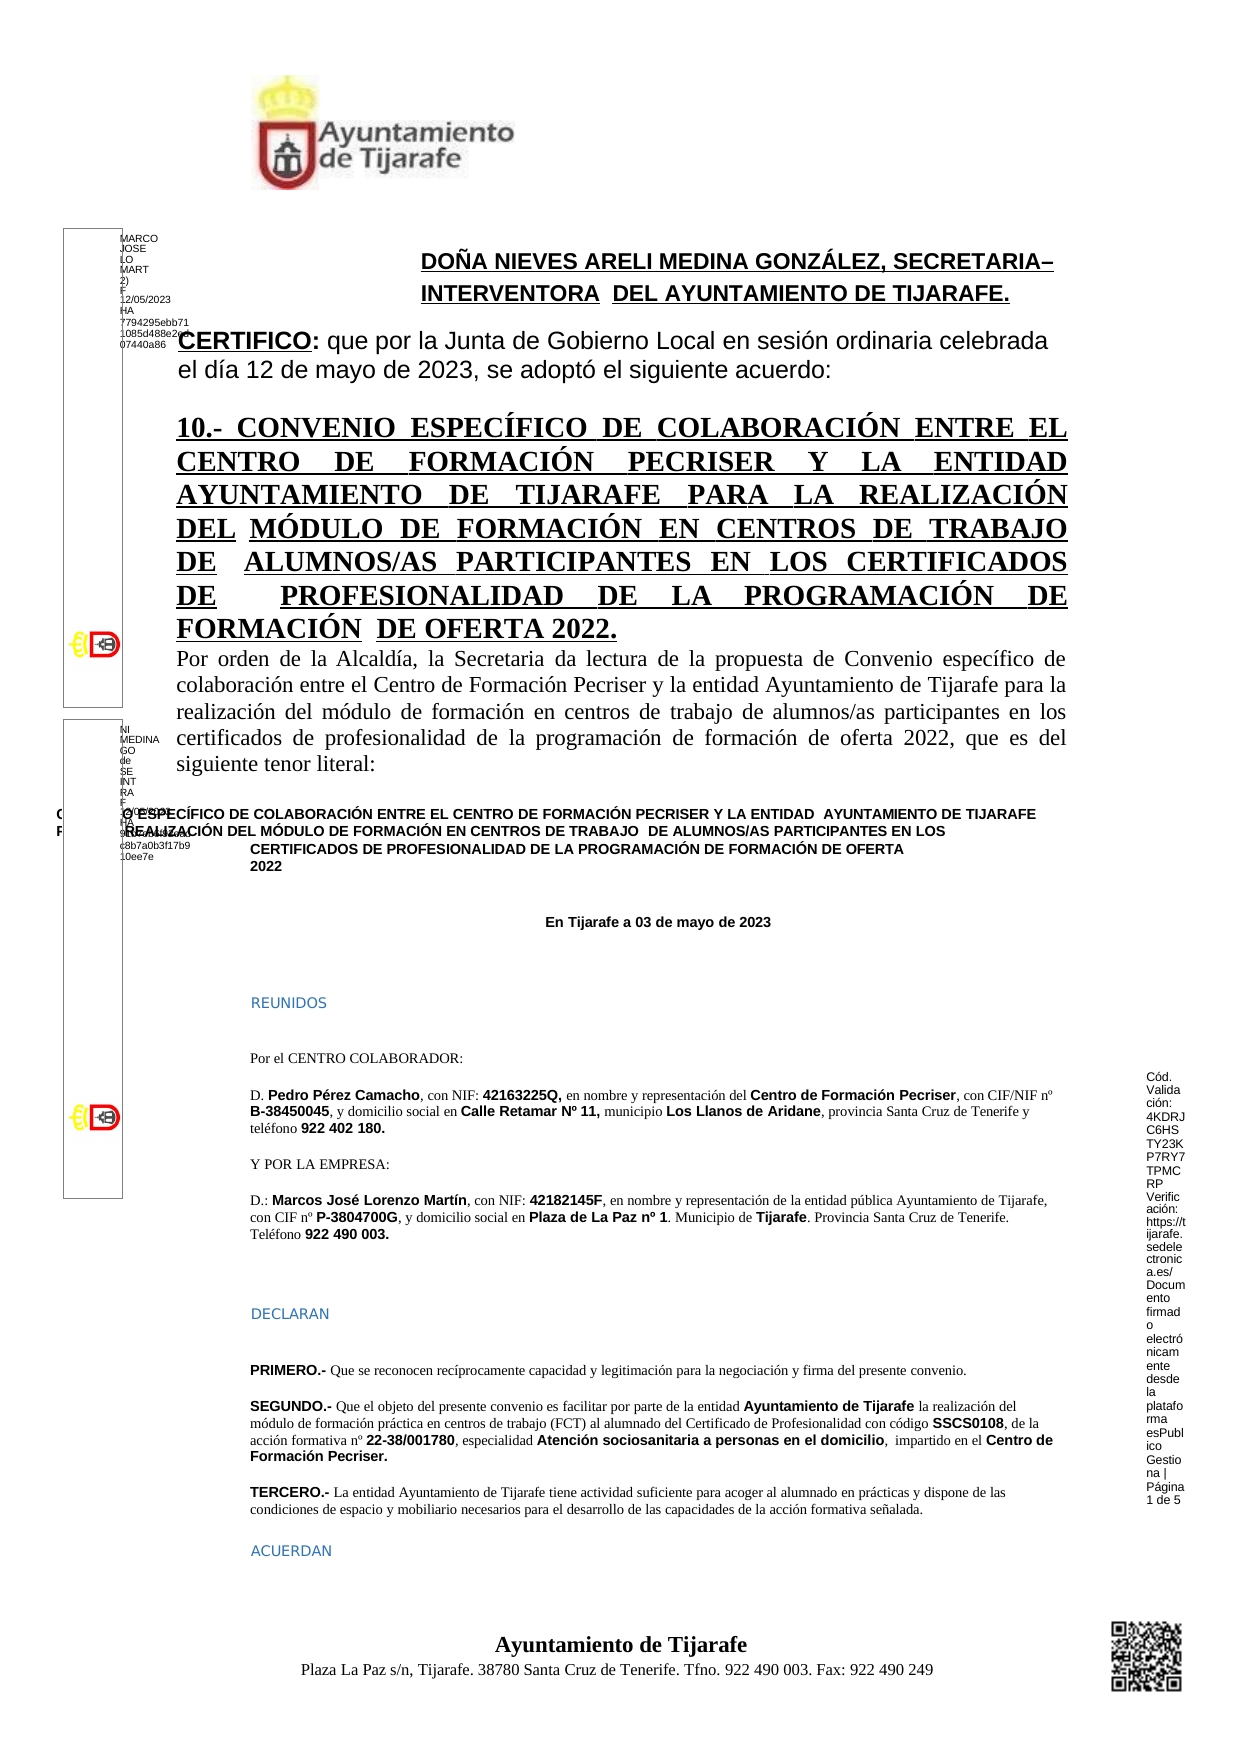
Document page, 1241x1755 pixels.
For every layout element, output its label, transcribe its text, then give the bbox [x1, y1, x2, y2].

text Documento firmado electrónicamente desde la plataforma esPublico Gestiona | Página 1 de 5 [1146, 1279, 1186, 1507]
text CENTRO DE FORMACIÓN PECRISER Y LA ENTIDAD [176, 441, 1068, 473]
text 10.- CONVENIO ESPECÍFICO DE COLABORACIÓN ENTRE EL [176, 410, 1068, 439]
text PRIMERO.- Que se reconocen recíprocamente capacidad y legitimación para la negociación y firma del presente convenio. [250, 1361, 1144, 1378]
text AYUNTAMIENTO DE TIJARAFE PARA LA REALIZACIÓN [176, 475, 1068, 506]
text [1186, 1306, 1241, 1323]
text CERTIFICADOS DE PROFESIONALIDAD DE LA PROGRAMACIÓN DE FORMACIÓN DE OFERTA 2022 [250, 840, 929, 874]
subtitle [64, 229, 122, 707]
text CERTIFICO: que por la Junta de Gobierno Local en sesión ordinaria celebrada el día 12 de mayo de 2023, se adoptó el siguiente acuerdo: [178, 326, 1062, 384]
text DECLARAN [251, 1306, 1144, 1323]
text [1144, 1070, 1186, 1593]
text [1186, 1156, 1241, 1173]
text TERCERO.- La entidad Ayuntamiento de Tijarafe tiene actividad suficiente para acoger al alumnado en prácticas y dispone de las condiciones de espacio y mobiliario necesarios para el desarrollo de las capacidades de la acción formativa señalada. [250, 1484, 1054, 1518]
text Y POR LA EMPRESA: [250, 1156, 1144, 1173]
text REUNIDOS [251, 995, 1241, 1012]
subtitle CONVENIO ESPECÍFICO DE COLABORACIÓN ENTRE EL CENTRO DE FORMACIÓN PECRISER Y LA ENTIDAD AYUNTAMIENTO DE TIJARAFE PARA LA REALIZACIÓN DEL MÓDULO DE FORMACIÓN EN CENTROS DE TRABAJO DE ALUMNOS/AS PARTICIPANTES EN LOS [123, 806, 1054, 840]
text SEGUNDO.- Que el objeto del presente convenio es facilitar por parte de la entidad Ayuntamiento de Tijarafe la realización del módulo de formación práctica en centros de trabajo (FCT) al alumnado del Certificado de Profesionalidad con código SSCS0108, de la acción formativa nº 22-38/001780, especialidad Atención sociosanitaria a personas en el domicilio, impartido en el Centro de Formación Pecriser. [250, 1397, 1054, 1465]
subtitle Por orden de la Alcaldía, la Secretaria da lectura de la propuesta de Convenio específico de colaboración entre el Centro de Formación Pecriser y la entidad Ayuntamiento de Tijarafe para la realización del módulo de formación en centros de trabajo de alumnos/as participantes en los certificados de profesionalidad de la programación de formación de oferta 2022, que es del siguiente tenor literal: [64, 720, 122, 1198]
text Por el CENTRO COLABORADOR: [250, 1050, 1241, 1067]
subtitle DOÑA NIEVES ARELI MEDINA GONZÁLEZ, SECRETARIA–INTERVENTORA DEL AYUNTAMIENTO DE TIJARAFE. [421, 248, 1062, 306]
text [1186, 1226, 1241, 1242]
text [1186, 1543, 1241, 1560]
text Verificación: https://tijarafe.sedelectronica.es/ [1146, 1191, 1186, 1279]
subtitle Por orden de la Alcaldía, la Secretaria da lectura de la propuesta de Convenio específico de colaboración entre el Centro de Formación Pecriser y la entidad Ayuntamiento de Tijarafe para la realización del módulo de formación en centros de trabajo de alumnos/as participantes en los certificados de profesionalidad de la programación de formación de oferta 2022, que es del siguiente tenor literal: [176, 645, 1067, 777]
text D.: Marcos José Lorenzo Martín, con NIF: 42182145F, en nombre y representación de la entidad pública Ayuntamiento de Tijarafe, con CIF nº P-3804700G, y domicilio social en Plaza de La Paz nº 1. Municipio de Tijarafe. Provincia Santa Cruz de Tenerife. [250, 1192, 1059, 1226]
text Teléfono 922 490 003. [250, 1226, 1144, 1242]
text Cód. Validación: 4KDRJC6HSTY23KP7RY7TPMCRP [1146, 1070, 1186, 1191]
text D. Pedro Pérez Camacho, con NIF: 42163225Q, en nombre y representación del Centro de Formación Pecriser, con CIF/NIF nº B-38450045, y domicilio social en Calle Retamar Nº 11, municipio Los Llanos de Aridane, provincia Santa Cruz de Tenerife y teléfono 922 402 180. [250, 1086, 1062, 1137]
text En Tijarafe a 03 de mayo de 2023 [251, 913, 1241, 930]
text DEL MÓDULO DE FORMACIÓN EN CENTROS DE TRABAJO DE ALUMNOS/AS PARTICIPANTES EN LOS CERTIFICADOS DE PROFESIONALIDAD DE LA PROGRAMACIÓN DE FORMACIÓN DE OFERTA 2022. [176, 508, 1068, 645]
text ACUERDAN [251, 1543, 1144, 1560]
